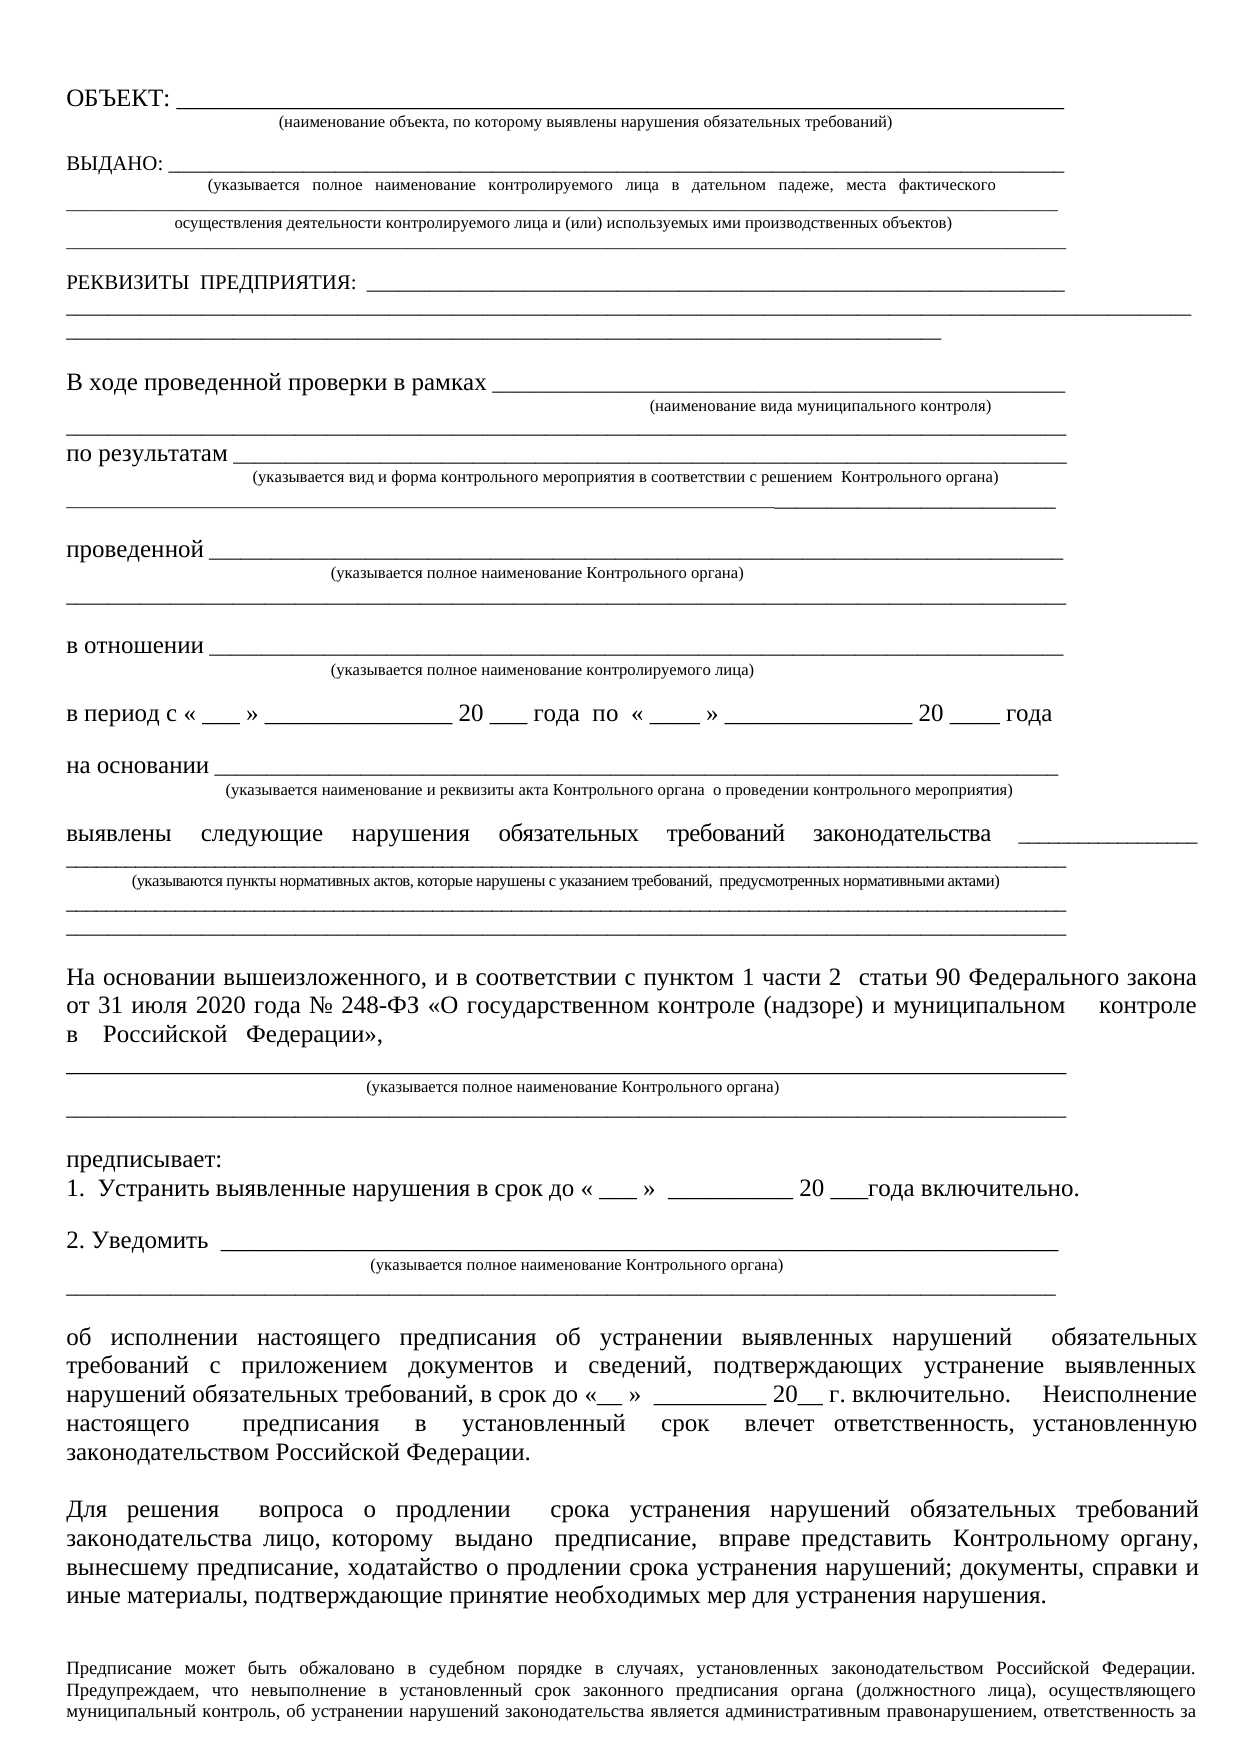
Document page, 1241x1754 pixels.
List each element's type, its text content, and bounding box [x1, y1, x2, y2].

text (указывается полное наименование Контрольного органа) [66, 1077, 1197, 1096]
text предписывает: [66, 1144, 1197, 1173]
text в отношении __________________________________________________________________________________ [66, 631, 1197, 659]
text (указывается полное наименование контролируемого лица в дательном падеже, места фактического [66, 174, 1200, 194]
text ________________________________________________________________________________________________________________________ [66, 232, 1200, 251]
text осуществления деятельности контролируемого лица и (или) используемых ими производственных объектов) [66, 213, 1200, 232]
text 1. Устранить выявленные нарушения в срок до « ___ » __________ 20 ___года включительно. [66, 1173, 1197, 1202]
text _____________________________________________________________________________________________________ [66, 889, 1197, 914]
text ________________________________________________________________________________________________________________ [66, 486, 1197, 511]
text (указывается полное наименование Контрольного органа) [66, 1254, 1197, 1273]
text ________________________________________________________________________________________________________________________________________________________________________________________________ [66, 294, 1200, 342]
text (указывается наименование и реквизиты акта Контрольного органа о проведении контрольного мероприятия) [66, 779, 1197, 798]
text _______________________________________________________________________________________________ [66, 1273, 1197, 1298]
text (указывается вид и форма контрольного мероприятия в соответствии с решением Контрольного органа) [66, 467, 1197, 486]
text на основании _________________________________________________________________________________ [66, 751, 1197, 779]
text (указываются пункты нормативных актов, которые нарушены с указанием требований, предусмотренных нормативными актами) [66, 870, 1197, 889]
text Предписание может быть обжаловано в судебном порядке в случаях, установленных законодательством Российской Федерации. Предупреждаем, что невыполнение в установленный срок законного предписания органа (должностного лица), осуществляющего муниципальный контроль, об устранении нарушений законодательства является административным правонарушением, ответственность за [66, 1657, 1197, 1722]
text Для решения вопроса о продлении срока устранения нарушений обязательных требований законодательства лицо, которому выдано предписание, вправе представить Контрольному органу, вынесшему предписание, ходатайство о продлении срока устранения нарушений; документы, справки и иные материалы, подтверждающие принятие необходимых мер для устранения нарушения. [66, 1494, 1200, 1609]
text РЕКВИЗИТЫ ПРЕДПРИЯТИЯ: ___________________________________________________________________ [66, 270, 1200, 294]
text ________________________________________________________________________________________________ [66, 582, 1197, 607]
text проведенной __________________________________________________________________________________ [66, 534, 1197, 563]
text ________________________________________________________________________________________________ [66, 1096, 1197, 1120]
text по результатам ________________________________________________________________________________ [66, 438, 1197, 467]
text ________________________________________________________________________________________________ [66, 414, 1200, 438]
text в период с « ___ » _______________ 20 ___ года по « ____ » _______________ 20 ____ года [66, 698, 1197, 726]
text об исполнении настоящего предписания об устранении выявленных нарушений обязательных требований с приложением документов и сведений, подтверждающих устранение выявленных нарушений обязательных требований, в срок до «__ » _________ 20__ г. включительно. Неисполнение настоящего предписания в установленный срок влечет ответственность, установленную законодательством Российской Федерации. [66, 1322, 1197, 1465]
text ВЫДАНО: ______________________________________________________________________________________ [66, 150, 1200, 174]
text ________________________________________________________________________________ [66, 1048, 1197, 1077]
text ОБЪЕКТ: _______________________________________________________________________ [66, 83, 1200, 112]
text 2. Уведомить ___________________________________________________________________ [66, 1226, 1197, 1254]
text В ходе проведенной проверки в рамках _______________________________________________________ [66, 367, 1200, 395]
text выявлены следующие нарушения обязательных требований законодательства __________________ _____________________________________________________________________________________________________ [66, 818, 1197, 870]
text ________________________________________________________________________________________________ [66, 914, 1215, 938]
text (наименование вида муниципального контроля) [66, 395, 1200, 414]
text (указывается полное наименование контролируемого лица) [66, 659, 1197, 678]
text (указывается полное наименование Контрольного органа) [66, 563, 1197, 582]
text (наименование объекта, по которому выявлены нарушения обязательных требований) [66, 112, 1200, 131]
text На основании вышеизложенного, и в соответствии с пунктом 1 части 2 статьи 90 Федерального закона от 31 июля 2020 года № 248-ФЗ «О государственном контроле (надзоре) и муниципальном контроле в Российской Федерации», [66, 962, 1197, 1048]
text _______________________________________________________________________________________________________________________ [66, 194, 1200, 213]
